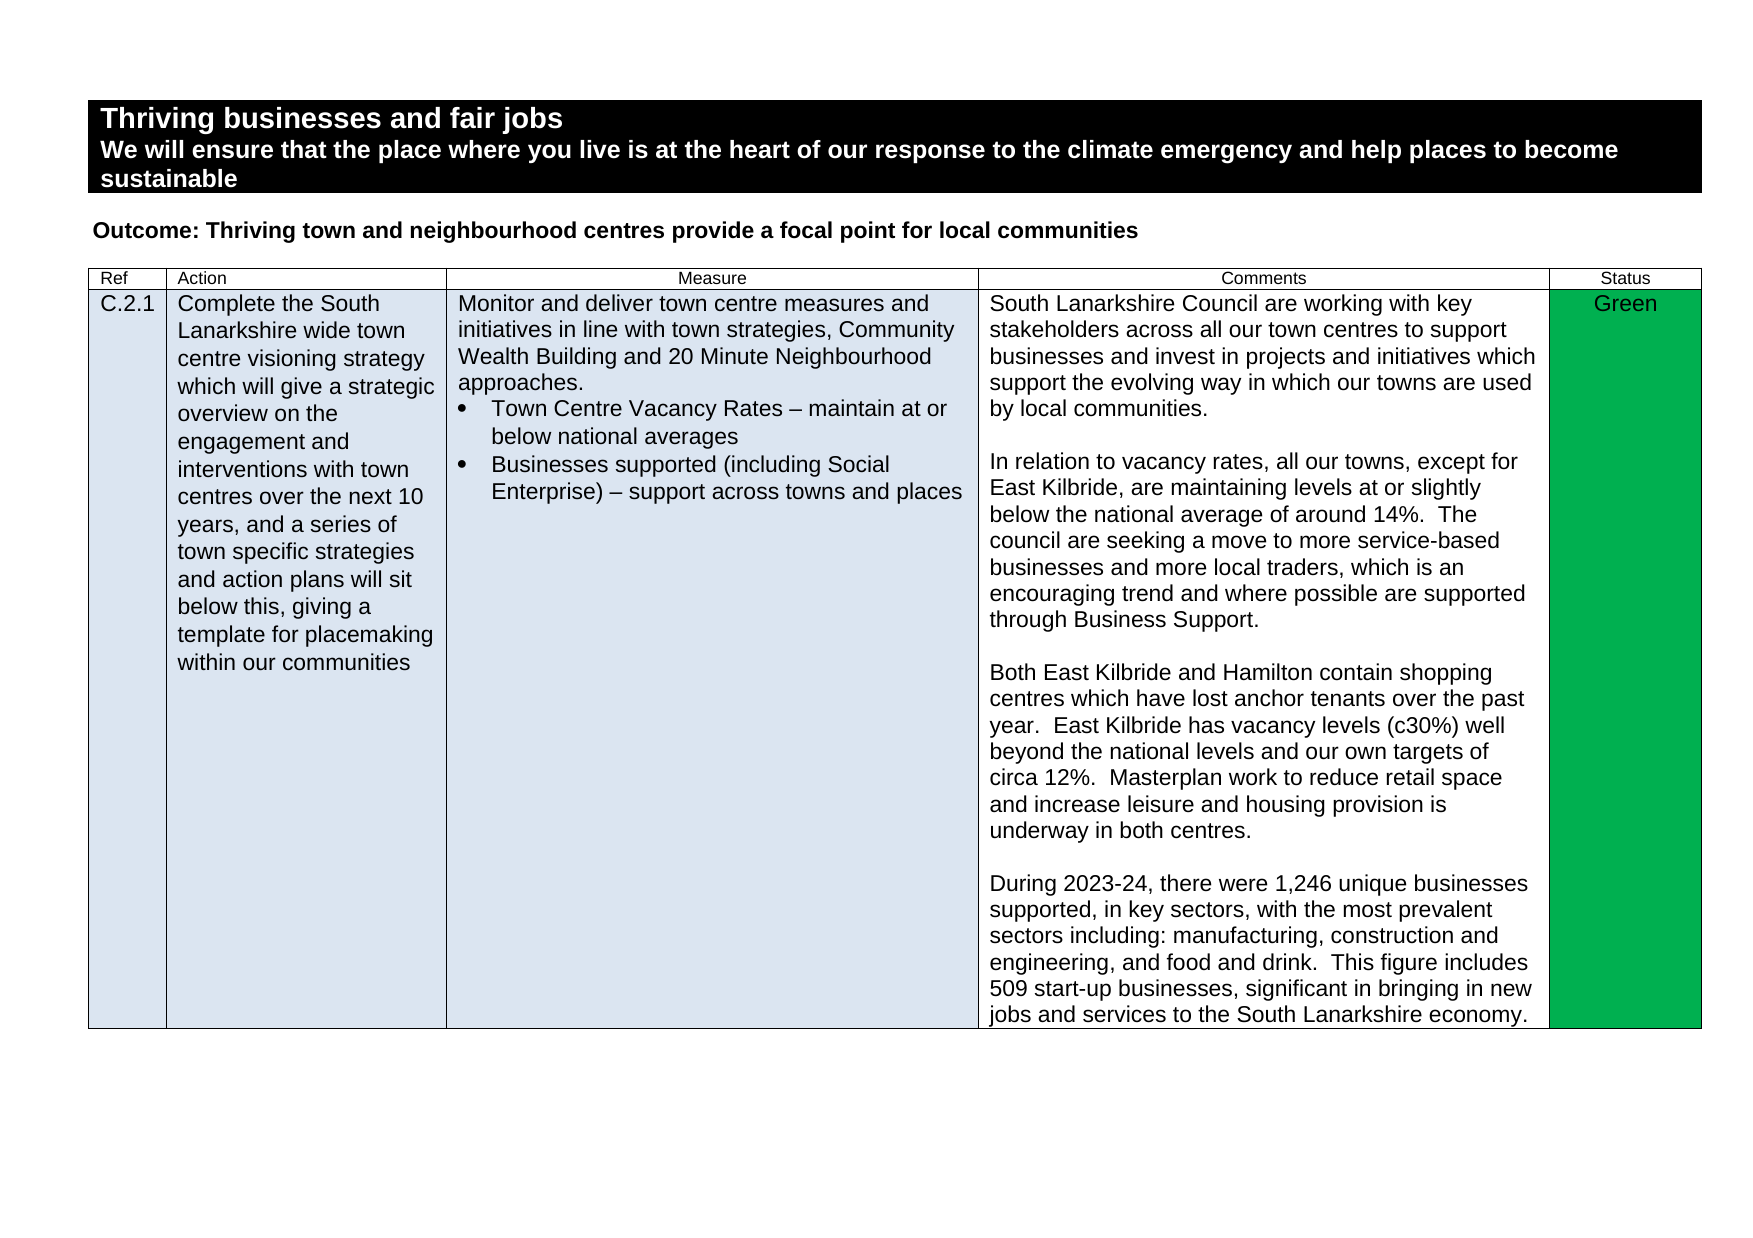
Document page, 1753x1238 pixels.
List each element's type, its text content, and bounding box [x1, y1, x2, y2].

table_header Measure [447, 269, 978, 289]
table_cell Complete the South Lanarkshire wide town centre visioning strategy which will give a strategic overview on the engagement and interventions with town centres over the next 10 years, and a series of town specific strategies and action plans will sit below this, giving a template for placemaking within our communities [167, 290, 446, 1028]
table_cell Green [1550, 290, 1701, 1028]
table_cell Monitor and deliver town centre measures and initiatives in line with town strategies, Community Wealth Building and 20 Minute Neighbourhood approaches. Town Centre Vacancy Rates – maintain at or below national averages Businesses supported (including Social Enterprise) – support across towns and places [447, 290, 978, 1028]
table_header Status [1550, 269, 1701, 289]
table_header Thriving businesses and fair jobs We will ensure that the place where you live is at the heart of our response to the climate emergency and help places to become sustainable [89, 101, 1701, 192]
table_cell South Lanarkshire Council are working with key stakeholders across all our town centres to support businesses and invest in projects and initiatives which support the evolving way in which our towns are used by local communities. In relation to vacancy rates, all our towns, except for East Kilbride, are maintaining levels at or slightly below the national average of around 14%. The council are seeking a move to more service-based businesses and more local traders, which is an encouraging trend and where possible are supported through Business Support. Both East Kilbride and Hamilton contain shopping centres which have lost anchor tenants over the past year. East Kilbride has vacancy levels (c30%) well beyond the national levels and our own targets of circa 12%. Masterplan work to reduce retail space and increase leisure and housing provision is underway in both centres. During 2023-24, there were 1,246 unique businesses supported, in key sectors, with the most prevalent sectors including: manufacturing, construction and engineering, and food and drink. This figure includes 509 start-up businesses, significant in bringing in new jobs and services to the South Lanarkshire economy. [979, 290, 1549, 1028]
text Outcome: Thriving town and neighbourhood centres provide a focal point for local communities B - = [92, 217, 1735, 268]
table_header Action [167, 269, 446, 289]
text ---- [33, 193, 1735, 217]
table_header Ref [89, 269, 166, 289]
table_cell C.2.1 [89, 290, 166, 1028]
table_header Comments [979, 269, 1549, 289]
